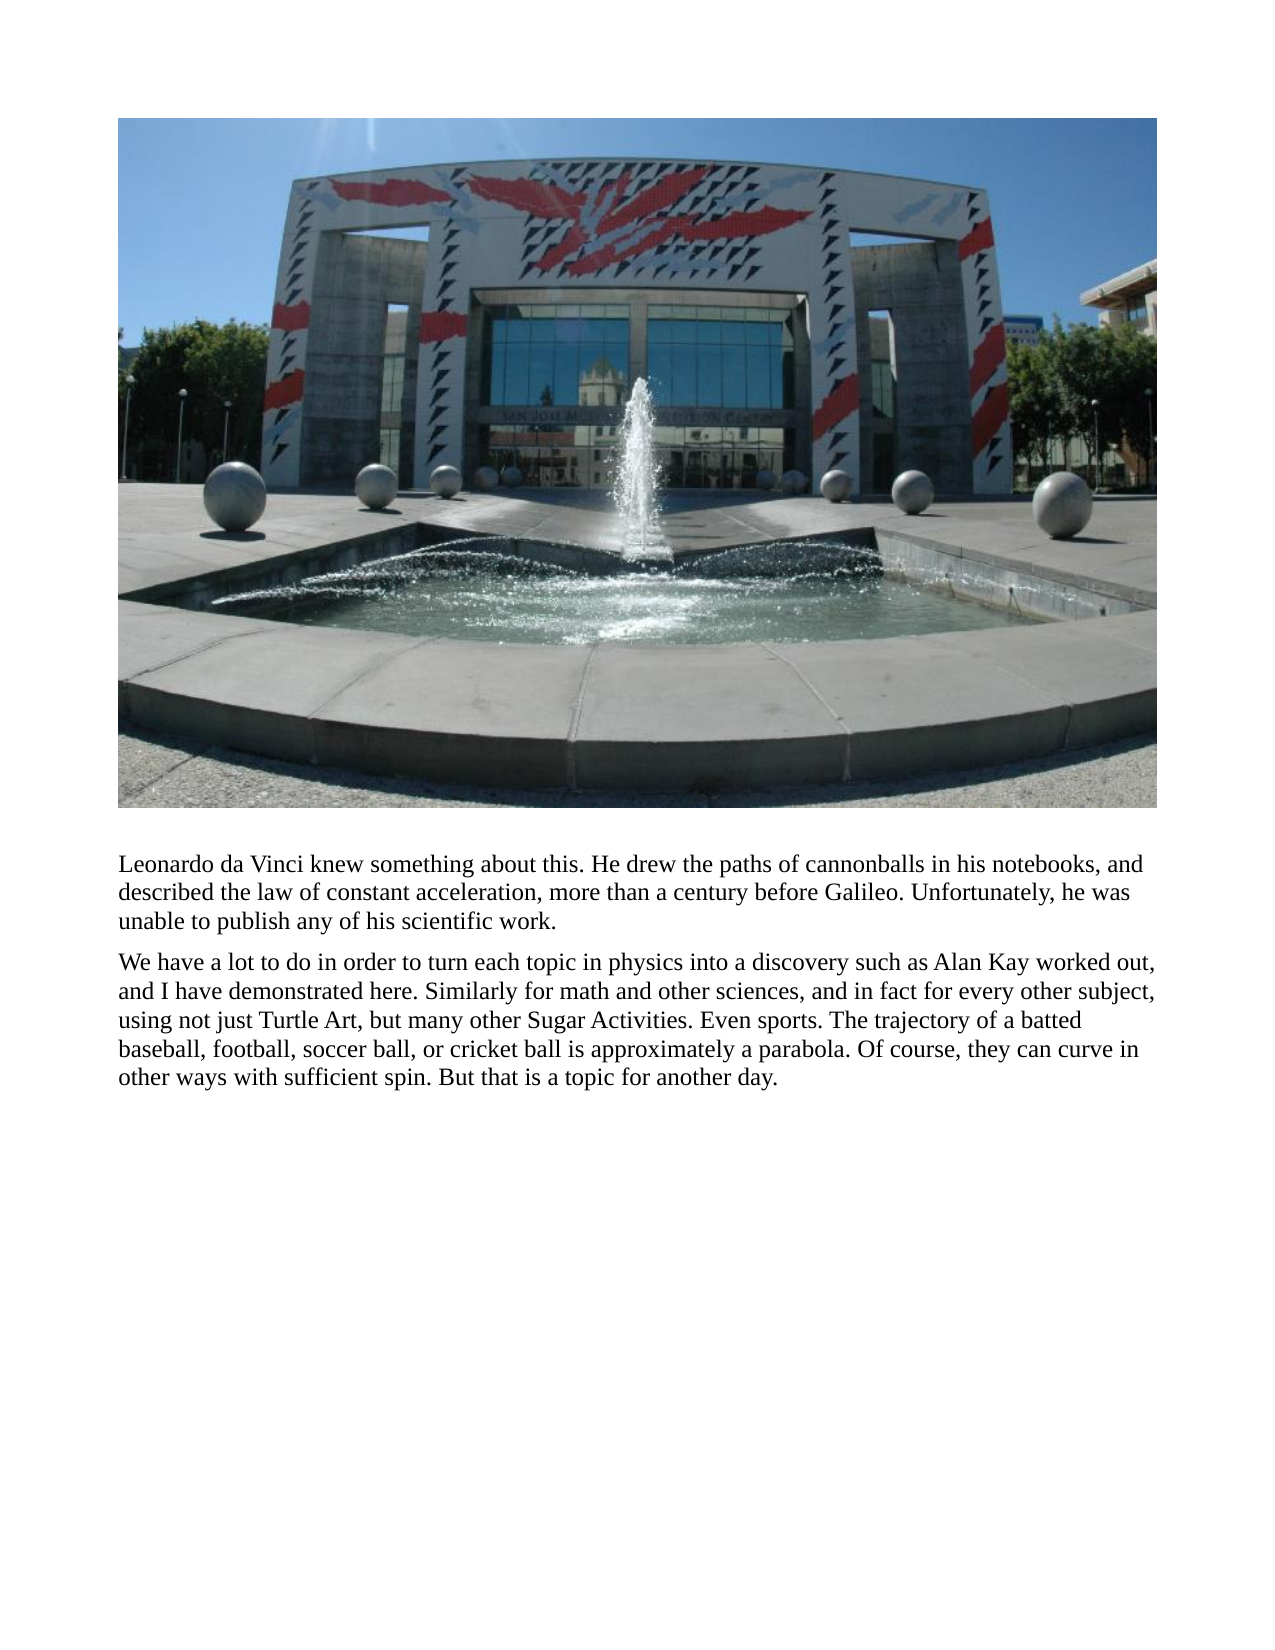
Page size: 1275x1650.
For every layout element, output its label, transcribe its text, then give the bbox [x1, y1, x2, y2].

text We have a lot to do in order to turn each topic in physics into a discovery such as Alan Kay worked out, and I have demonstrated here. Similarly for math and other sciences, and in fact for every other subject, using not just Turtle Art, but many other Sugar Activities. Even sports. The trajectory of a batted baseball, football, soccer ball, or cricket ball is approximately a parabola. Of course, they can curve in other ways with sufficient spin. But that is a topic for another day. [118, 947, 1157, 1091]
picture [118, 118, 1157, 808]
text Leonardo da Vinci knew something about this. He drew the paths of cannonballs in his notebooks, and described the law of constant acceleration, more than a century before Galileo. Unfortunately, he was unable to publish any of his scientific work. [118, 849, 1157, 935]
